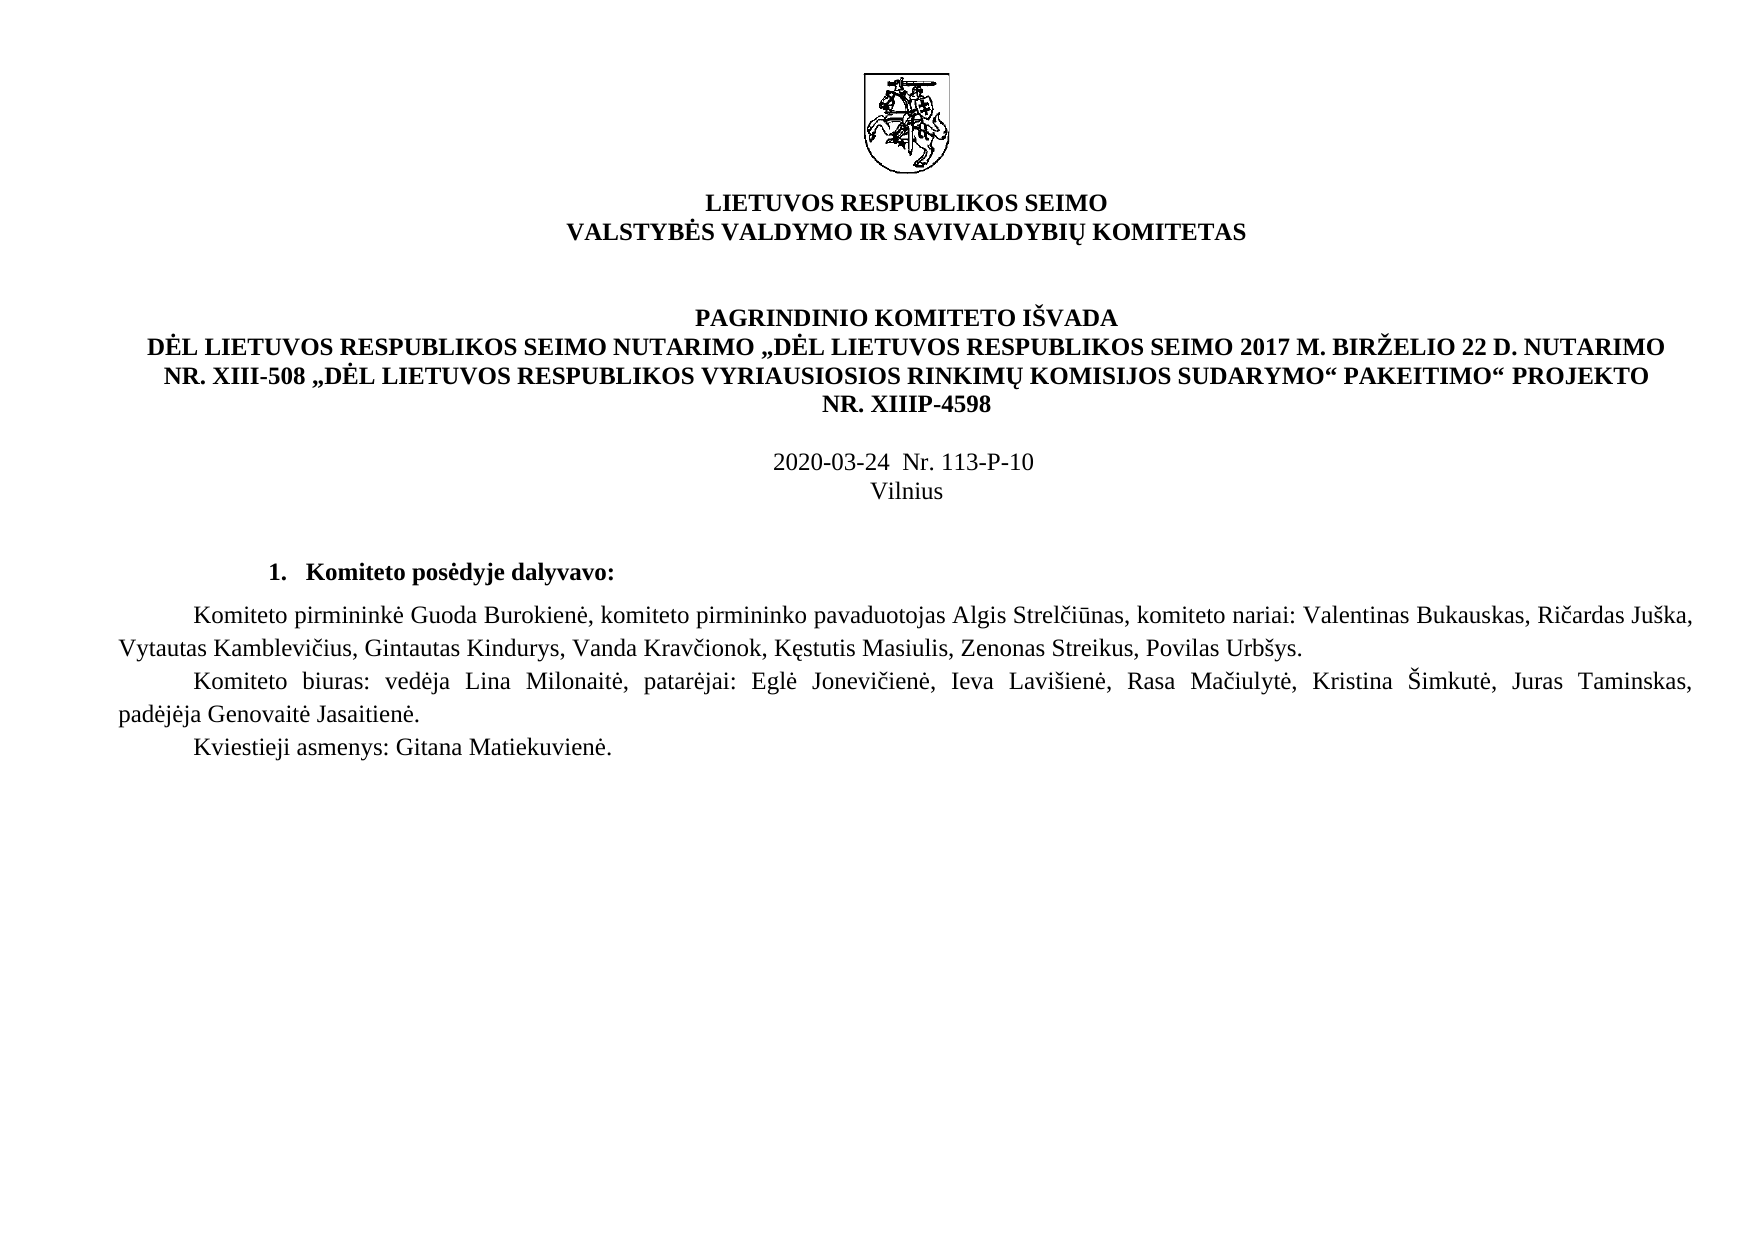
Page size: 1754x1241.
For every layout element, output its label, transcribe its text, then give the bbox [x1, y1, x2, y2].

text Komiteto biuras: vedėja Lina Milonaitė, patarėjai: Eglė Jonevičienė, Ieva Lavišienė, Rasa Mačiulytė, Kristina Šimkutė, Juras Taminskas, padėjėja Genovaitė Jasaitienė. [118, 666, 1695, 728]
list Komiteto posėdyje dalyvavo: [193, 557, 1695, 586]
text Valstybės valdymo ir savivaldybių komitetas [118, 217, 1695, 246]
text Kviestieji asmenys: Gitana Matiekuvienė. [118, 732, 1695, 761]
text LIETUVOS RESPUBLIKOS SEIMO [118, 188, 1695, 217]
text PAGRINDINIO KOMITETO IŠVADA [118, 303, 1695, 332]
text 2020-03-24 Nr. 113-P-10 [118, 447, 1695, 476]
text Vilnius [118, 476, 1695, 504]
text DĖL LIETUVOS RESPUBLIKOS SEIMO NUTARIMO „DĖL LIETUVOS RESPUBLIKOS SEIMO 2017 M. BIRŽELIO 22 D. NUTARIMO NR. XIII-508 „DĖL LIETUVOS RESPUBLIKOS VYRIAUSIOSIOS RINKIMŲ KOMISIJOS SUDARYMO“ PAKEITIMO“ PROJEKTO NR. XIIIP-4598 [118, 332, 1695, 418]
text Komiteto pirmininkė Guoda Burokienė, komiteto pirmininko pavaduotojas Algis Strelčiūnas, komiteto nariai: Valentinas Bukauskas, Ričardas Juška, Vytautas Kamblevičius, Gintautas Kindurys, Vanda Kravčionok, Kęstutis Masiulis, Zenonas Streikus, Povilas Urbšys. [118, 600, 1695, 662]
